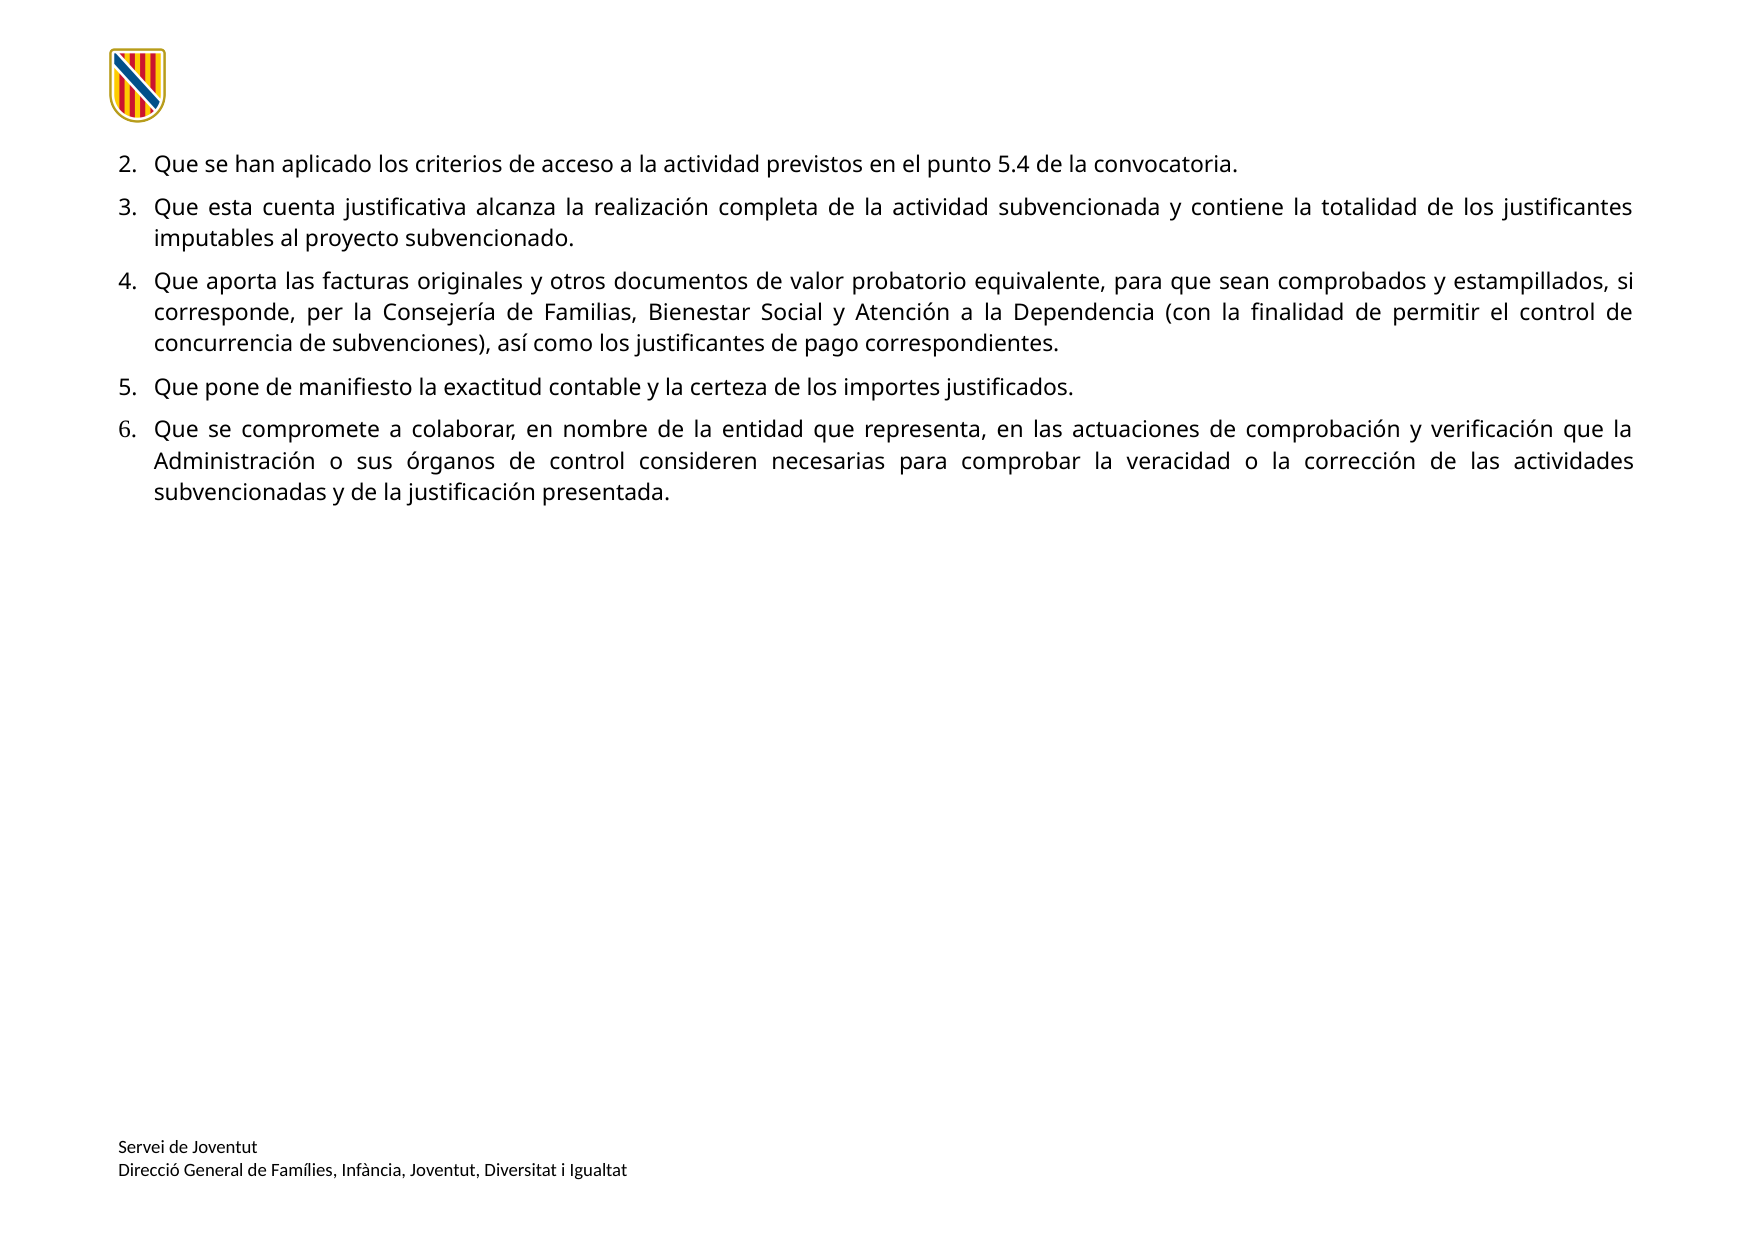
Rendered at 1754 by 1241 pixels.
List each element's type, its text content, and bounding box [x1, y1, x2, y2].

list Que aporta las facturas originales y otros documentos de valor probatorio equivalente, para que sean comprobados y estampillados, si corresponde, per la Consejería de Familias, Bienestar Social y Atención a la Dependencia (con la finalidad de permitir el control de concurrencia de subvenciones), así como los justificantes de pago correspondientes. [118, 265, 1636, 359]
picture [91, 20, 184, 151]
list Que se han aplicado los criterios de acceso a la actividad previstos en el punto 5.4 de la convocatoria. [118, 148, 1636, 179]
list Que pone de manifiesto la exactitud contable y la certeza de los importes justificados. [118, 370, 1636, 402]
list Que se compromete a colaborar, en nombre de la entidad que representa, en las actuaciones de comprobación y verificación que la Administración o sus órganos de control consideren necesarias para comprobar la veracidad o la corrección de las actividades subvencionadas y de la justificación presentada. [118, 413, 1636, 507]
list Que esta cuenta justificativa alcanza la realización completa de la actividad subvencionada y contiene la totalidad de los justificantes imputables al proyecto subvencionado. [118, 191, 1636, 253]
